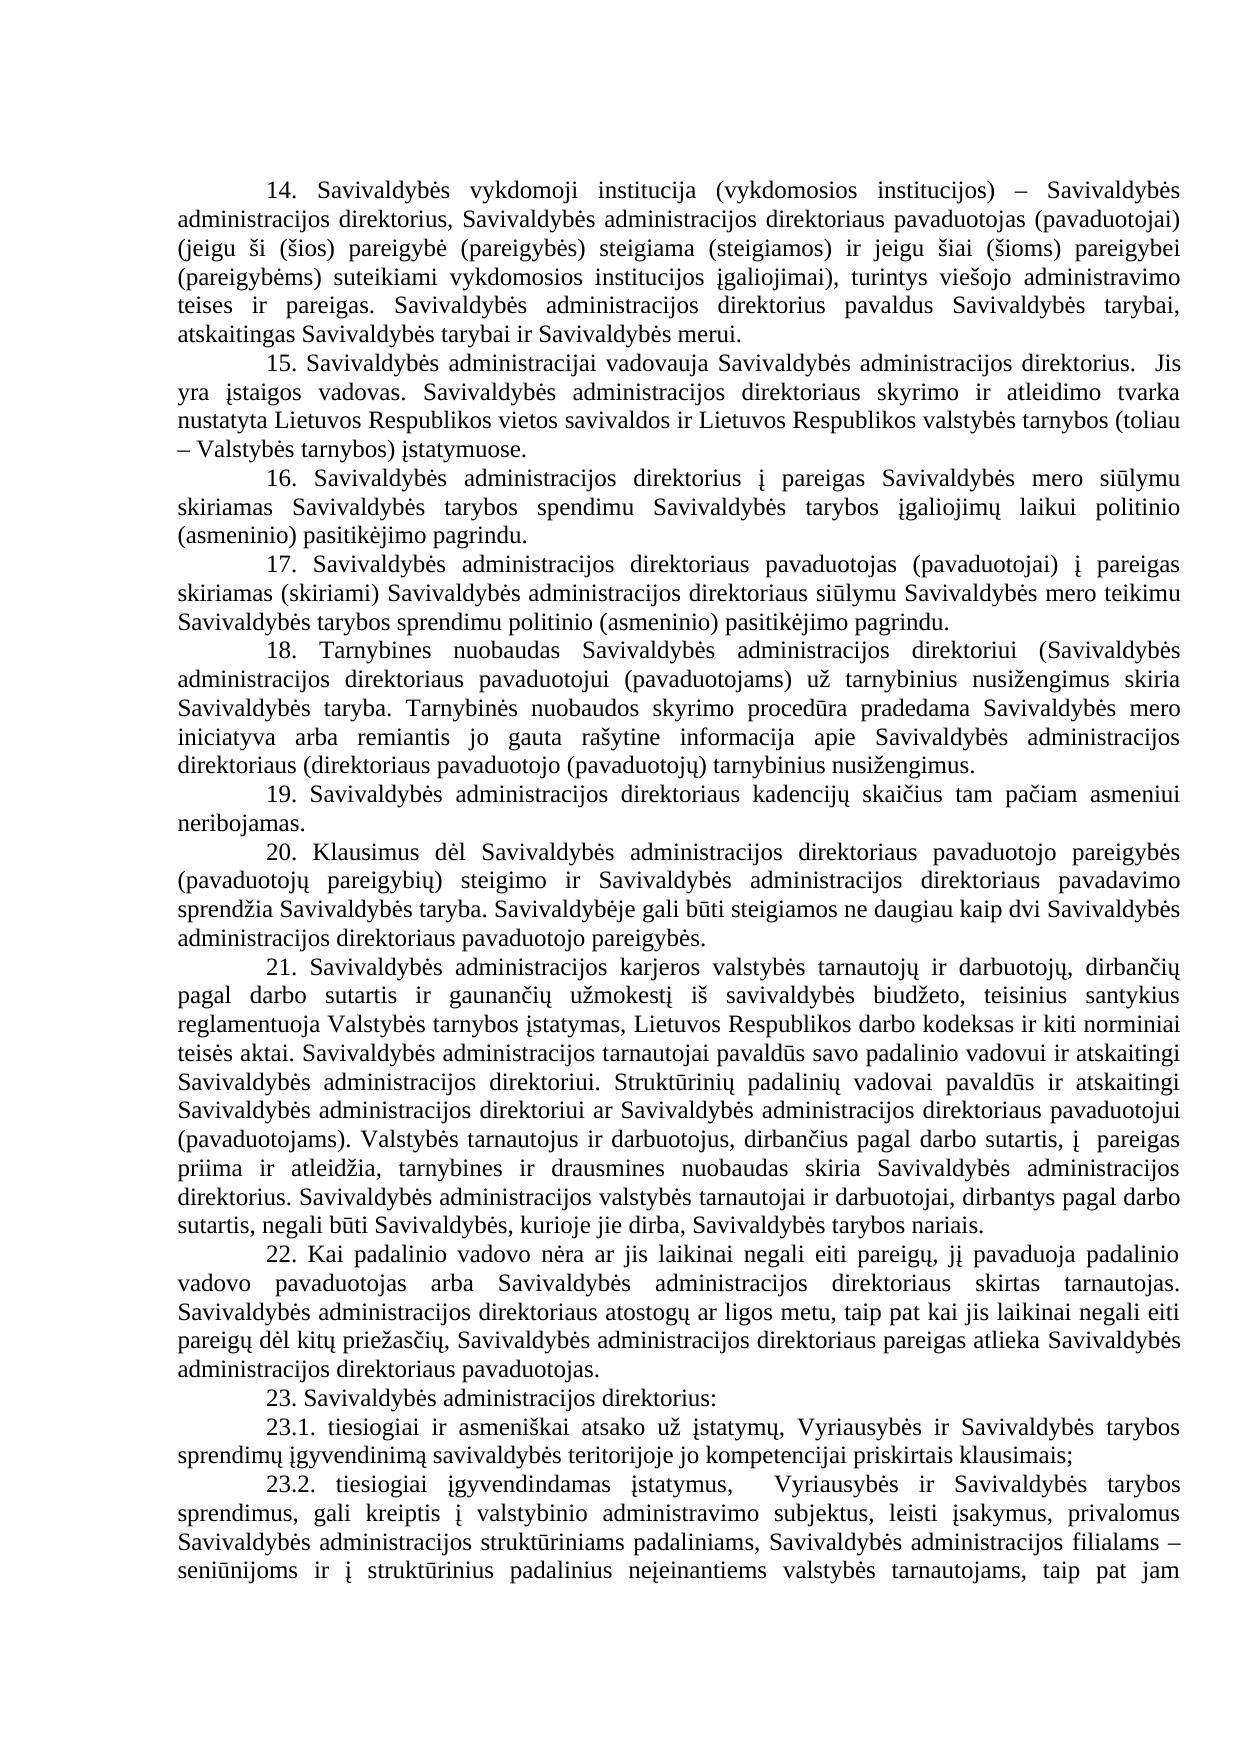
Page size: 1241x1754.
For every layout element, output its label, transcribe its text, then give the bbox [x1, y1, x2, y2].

text 20. Klausimus dėl Savivaldybės administracijos direktoriaus pavaduotojo pareigybės (pavaduotojų pareigybių) steigimo ir Savivaldybės administracijos direktoriaus pavadavimo sprendžia Savivaldybės taryba. Savivaldybėje gali būti steigiamos ne daugiau kaip dvi Savivaldybės administracijos direktoriaus pavaduotojo pareigybės. [177, 837, 1181, 952]
text 23. Savivaldybės administracijos direktorius: [177, 1383, 1181, 1412]
text 18. Tarnybines nuobaudas Savivaldybės administracijos direktoriui (Savivaldybės administracijos direktoriaus pavaduotojui (pavaduotojams) už tarnybinius nusižengimus skiria Savivaldybės taryba. Tarnybinės nuobaudos skyrimo procedūra pradedama Savivaldybės mero iniciatyva arba remiantis jo gauta rašytine informacija apie Savivaldybės administracijos direktoriaus (direktoriaus pavaduotojo (pavaduotojų) tarnybinius nusižengimus. [177, 636, 1181, 779]
text 17. Savivaldybės administracijos direktoriaus pavaduotojas (pavaduotojai) į pareigas skiriamas (skiriami) Savivaldybės administracijos direktoriaus siūlymu Savivaldybės mero teikimu Savivaldybės tarybos sprendimu politinio (asmeninio) pasitikėjimo pagrindu. [177, 549, 1181, 636]
text 23.2. tiesiogiai įgyvendindamas įstatymus, Vyriausybės ir Savivaldybės tarybos sprendimus, gali kreiptis į valstybinio administravimo subjektus, leisti įsakymus, privalomus Savivaldybės administracijos struktūriniams padaliniams, Savivaldybės administracijos filialams – seniūnijoms ir į struktūrinius padalinius neįeinantiems valstybės tarnautojams, taip pat jam [177, 1469, 1181, 1584]
text 23.1. tiesiogiai ir asmeniškai atsako už įstatymų, Vyriausybės ir Savivaldybės tarybos sprendimų įgyvendinimą savivaldybės teritorijoje jo kompetencijai priskirtais klausimais; [177, 1412, 1181, 1469]
text 16. Savivaldybės administracijos direktorius į pareigas Savivaldybės mero siūlymu skiriamas Savivaldybės tarybos spendimu Savivaldybės tarybos įgaliojimų laikui politinio (asmeninio) pasitikėjimo pagrindu. [177, 463, 1181, 549]
text 15. Savivaldybės administracijai vadovauja Savivaldybės administracijos direktorius. Jis yra įstaigos vadovas. Savivaldybės administracijos direktoriaus skyrimo ir atleidimo tvarka nustatyta Lietuvos Respublikos vietos savivaldos ir Lietuvos Respublikos valstybės tarnybos (toliau – Valstybės tarnybos) įstatymuose. [177, 348, 1181, 463]
text 14. Savivaldybės vykdomoji institucija (vykdomosios institucijos) – Savivaldybės administracijos direktorius, Savivaldybės administracijos direktoriaus pavaduotojas (pavaduotojai) (jeigu ši (šios) pareigybė (pareigybės) steigiama (steigiamos) ir jeigu šiai (šioms) pareigybei (pareigybėms) suteikiami vykdomosios institucijos įgaliojimai), turintys viešojo administravimo teises ir pareigas. Savivaldybės administracijos direktorius pavaldus Savivaldybės tarybai, atskaitingas Savivaldybės tarybai ir Savivaldybės merui. [177, 176, 1181, 348]
text 22. Kai padalinio vadovo nėra ar jis laikinai negali eiti pareigų, jį pavaduoja padalinio vadovo pavaduotojas arba Savivaldybės administracijos direktoriaus skirtas tarnautojas. Savivaldybės administracijos direktoriaus atostogų ar ligos metu, taip pat kai jis laikinai negali eiti pareigų dėl kitų priežasčių, Savivaldybės administracijos direktoriaus pareigas atlieka Savivaldybės administracijos direktoriaus pavaduotojas. [177, 1239, 1181, 1383]
text 19. Savivaldybės administracijos direktoriaus kadencijų skaičius tam pačiam asmeniui neribojamas. [177, 779, 1181, 837]
text 21. Savivaldybės administracijos karjeros valstybės tarnautojų ir darbuotojų, dirbančių pagal darbo sutartis ir gaunančių užmokestį iš savivaldybės biudžeto, teisinius santykius reglamentuoja Valstybės tarnybos įstatymas, Lietuvos Respublikos darbo kodeksas ir kiti norminiai teisės aktai. Savivaldybės administracijos tarnautojai pavaldūs savo padalinio vadovui ir atskaitingi Savivaldybės administracijos direktoriui. Struktūrinių padalinių vadovai pavaldūs ir atskaitingi Savivaldybės administracijos direktoriui ar Savivaldybės administracijos direktoriaus pavaduotojui (pavaduotojams). Valstybės tarnautojus ir darbuotojus, dirbančius pagal darbo sutartis, į pareigas priima ir atleidžia, tarnybines ir drausmines nuobaudas skiria Savivaldybės administracijos direktorius. Savivaldybės administracijos valstybės tarnautojai ir darbuotojai, dirbantys pagal darbo sutartis, negali būti Savivaldybės, kurioje jie dirba, Savivaldybės tarybos nariais. [177, 952, 1181, 1239]
